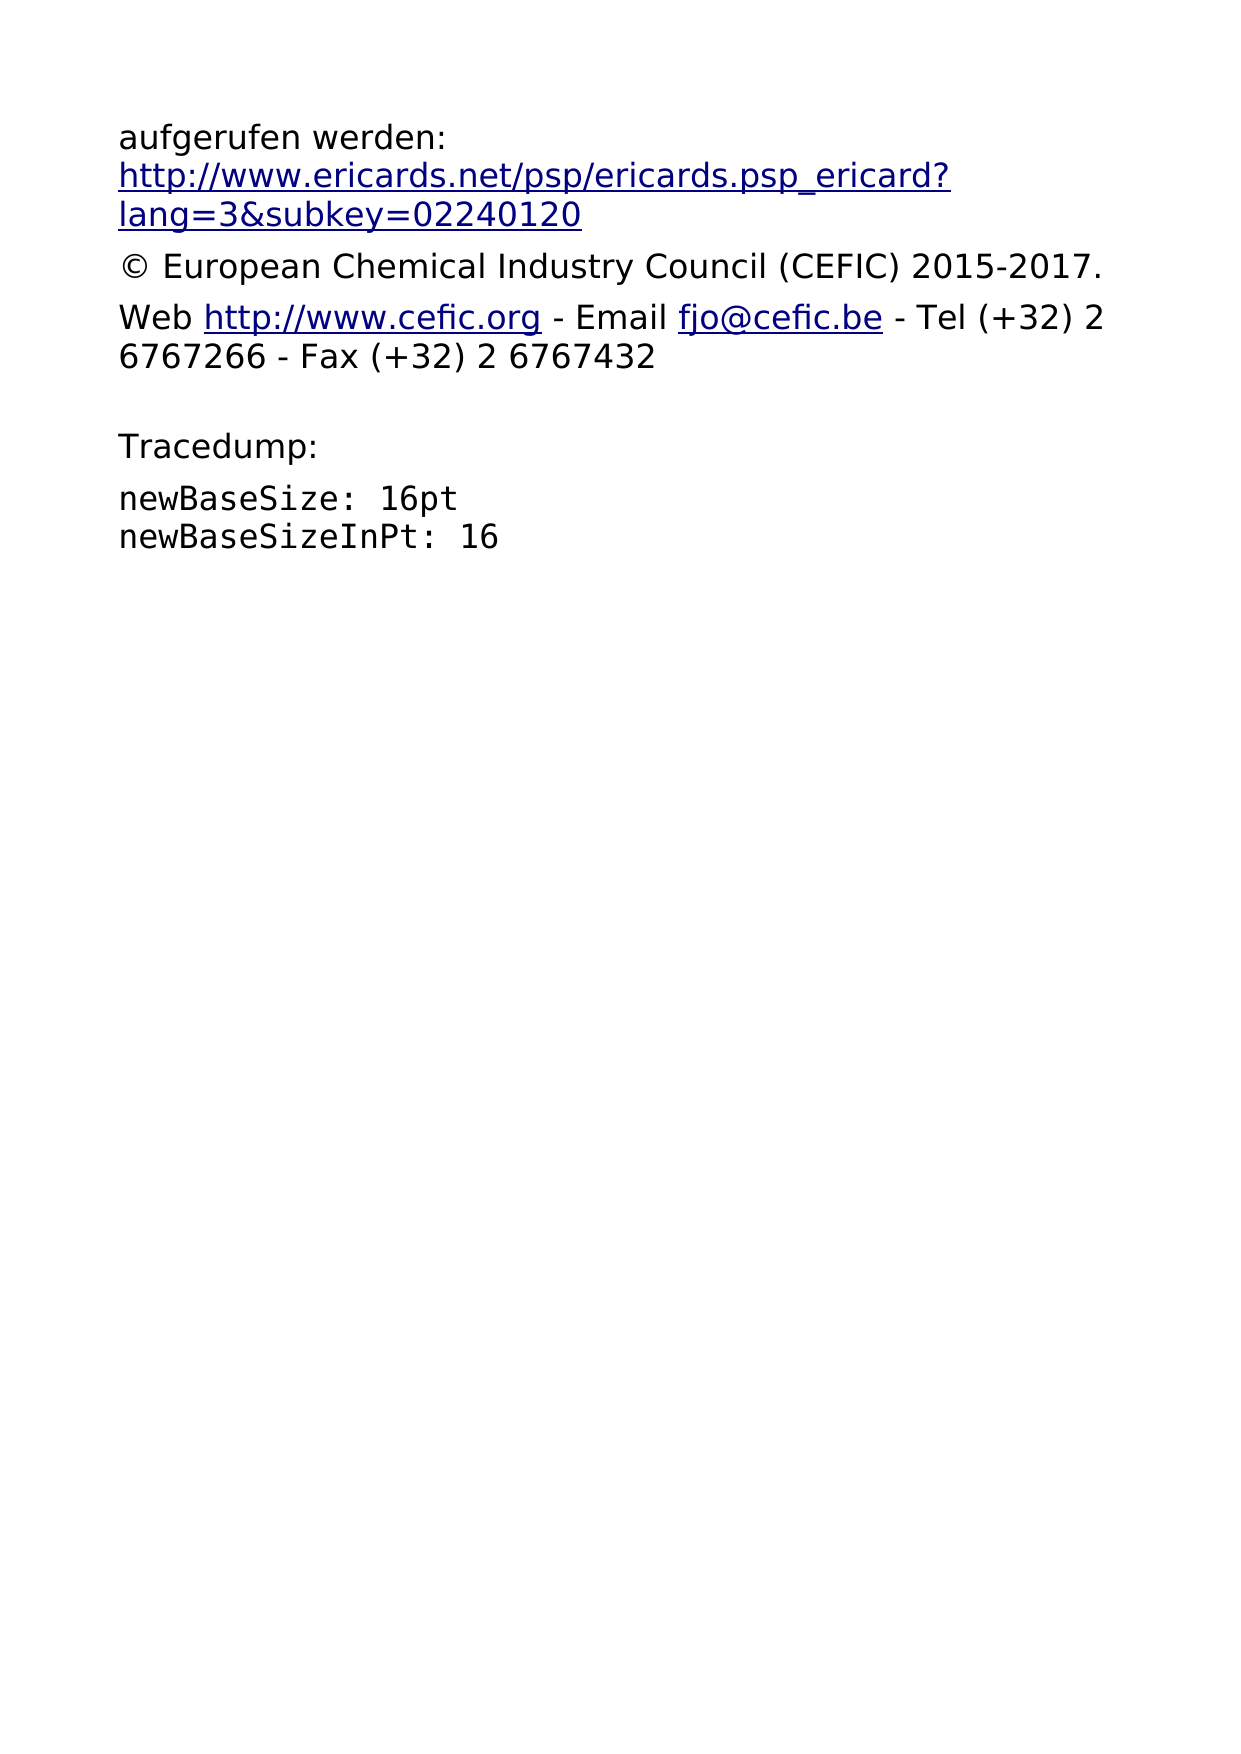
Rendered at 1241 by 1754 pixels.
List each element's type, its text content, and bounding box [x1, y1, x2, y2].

text aufgerufen werden: http://www.ericards.net/psp/ericards.psp_ericard?lang=3&subkey=02240120 [118, 118, 1122, 235]
text © European Chemical Industry Council (CEFIC) 2015-2017. [118, 247, 1122, 286]
text newBaseSize: 16pt newBaseSizeInPt: 16 [118, 479, 1122, 557]
text Tracedump: [118, 389, 1122, 466]
text Web http://www.cefic.org - Email fjo@cefic.be - Tel (+32) 2 6767266 - Fax (+32) 2 6767432 [118, 298, 1122, 376]
